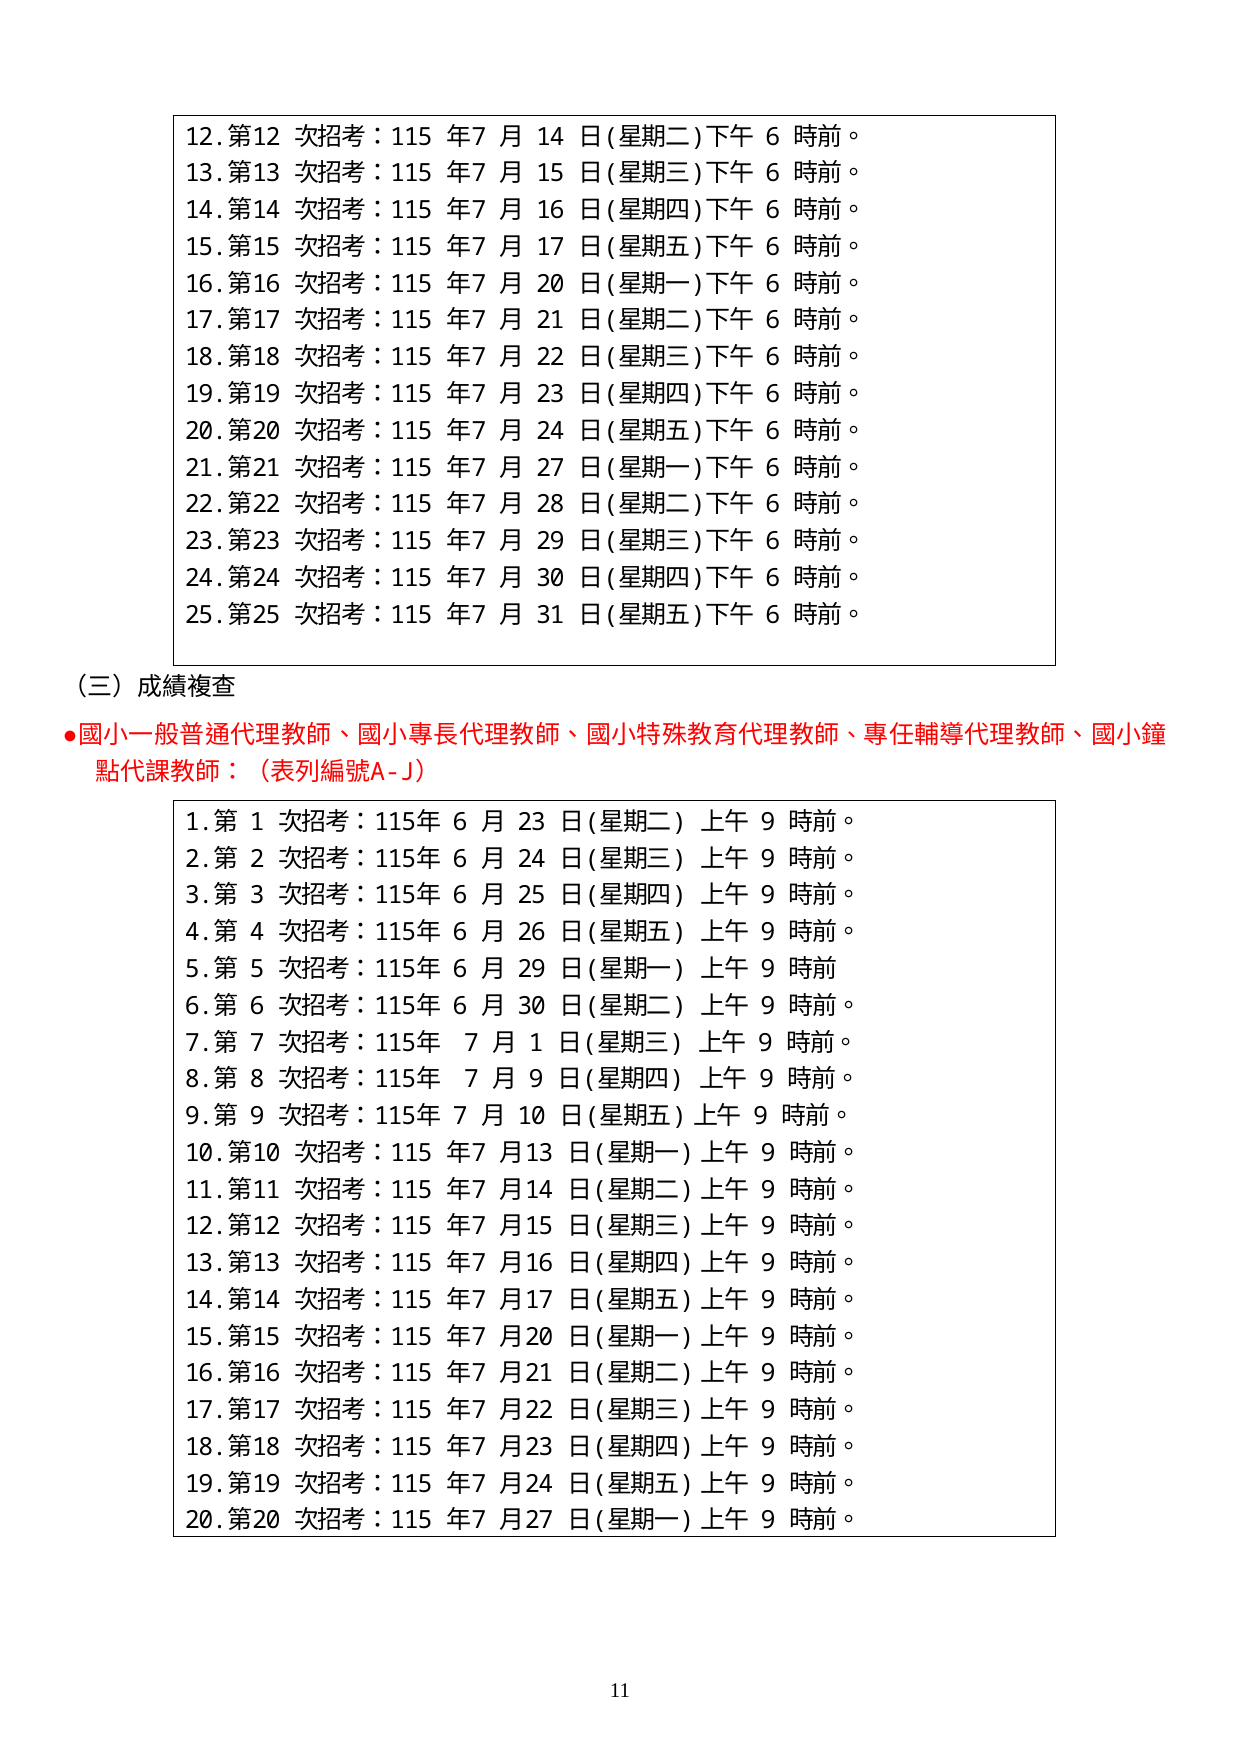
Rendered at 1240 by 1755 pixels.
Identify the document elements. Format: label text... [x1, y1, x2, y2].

text ●國小一般普通代理教師、國小專長代理教師、國小特殊教育代理教師、專任輔導代理教師、國小鐘點代課教師：（表列編號A-J） [62, 715, 1167, 787]
text （三）成績複查 [62, 666, 1167, 702]
table_header 1.第 1 次招考：115年 6 月 23 日(星期二) 上午 9 時前。 2.第 2 次招考：115年 6 月 24 日(星期三) 上午 9 時前。 3.第 3 次招考：115年 6 月 25 日(星期四) 上午 9 時前。 4.第 4 次招考：115年 6 月 26 日(星期五) 上午 9 時前。 5.第 5 次招考：115年 6 月 29 日(星期一) 上午 9 時前 6.第 6 次招考：115年 6 月 30 日(星期二) 上午 9 時前。 7.第 7 次招考：115年 7 月 1 日(星期三) 上午 9 時前。 8.第 8 次招考：115年 7 月 9 日(星期四) 上午 9 時前。 9.第 9 次招考：115年 7 月 10 日(星期五) 上午 9 時前。 10.第10 次招考：115 年7 月13 日(星期一) 上午 9 時前。 11.第11 次招考：115 年7 月14 日(星期二) 上午 9 時前。 12.第12 次招考：115 年7 月15 日(星期三) 上午 9 時前。 13.第13 次招考：115 年7 月16 日(星期四) 上午 9 時前。 14.第14 次招考：115 年7 月17 日(星期五) 上午 9 時前。 15.第15 次招考：115 年7 月20 日(星期一) 上午 9 時前。 16.第16 次招考：115 年7 月21 日(星期二) 上午 9 時前。 17.第17 次招考：115 年7 月22 日(星期三) 上午 9 時前。 18.第18 次招考：115 年7 月23 日(星期四) 上午 9 時前。 19.第19 次招考：115 年7 月24 日(星期五) 上午 9 時前。 20.第20 次招考：115 年7 月27 日(星期一) 上午 9 時前。 [174, 801, 1055, 1536]
table_header 12.第12 次招考：115 年7 月 14 日(星期二)下午 6 時前。 13.第13 次招考：115 年7 月 15 日(星期三)下午 6 時前。 14.第14 次招考：115 年7 月 16 日(星期四)下午 6 時前。 15.第15 次招考：115 年7 月 17 日(星期五)下午 6 時前。 16.第16 次招考：115 年7 月 20 日(星期一)下午 6 時前。 17.第17 次招考：115 年7 月 21 日(星期二)下午 6 時前。 18.第18 次招考：115 年7 月 22 日(星期三)下午 6 時前。 19.第19 次招考：115 年7 月 23 日(星期四)下午 6 時前。 20.第20 次招考：115 年7 月 24 日(星期五)下午 6 時前。 21.第21 次招考：115 年7 月 27 日(星期一)下午 6 時前。 22.第22 次招考：115 年7 月 28 日(星期二)下午 6 時前。 23.第23 次招考：115 年7 月 29 日(星期三)下午 6 時前。 24.第24 次招考：115 年7 月 30 日(星期四)下午 6 時前。 25.第25 次招考：115 年7 月 31 日(星期五)下午 6 時前。 [174, 116, 1055, 665]
